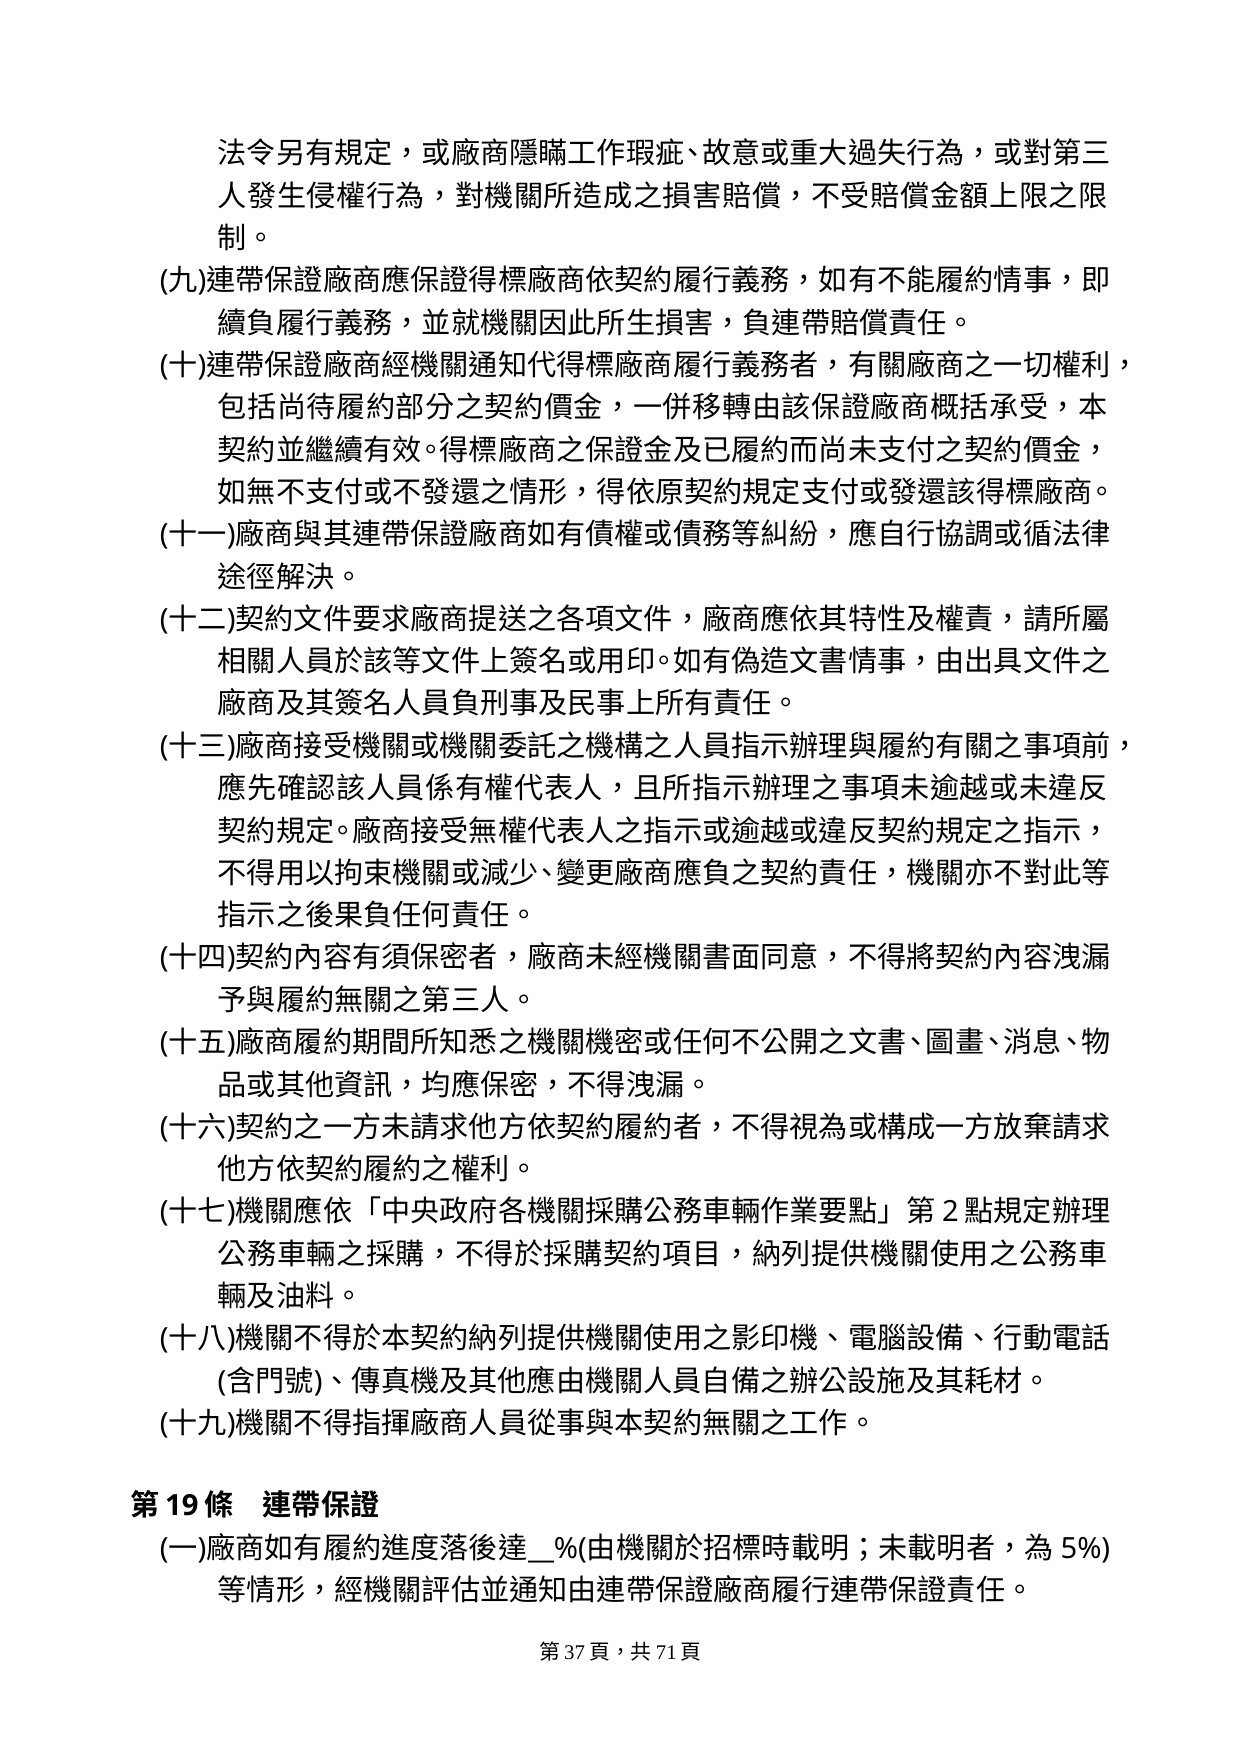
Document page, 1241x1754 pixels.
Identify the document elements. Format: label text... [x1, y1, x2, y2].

text (十六)契約之一方未請求他方依契約履約者，不得視為或構成一方放棄請求他方依契約履約之權利。 [159, 1103, 1110, 1188]
text (九)連帶保證廠商應保證得標廠商依契約履行義務，如有不能履約情事，即續負履行義務，並就機關因此所生損害，負連帶賠償責任。 [159, 257, 1110, 341]
text (十九)機關不得指揮廠商人員從事與本契約無關之工作。 [159, 1400, 1110, 1442]
text (十一)廠商與其連帶保證廠商如有債權或債務等糾紛，應自行協調或循法律途徑解決。 [159, 511, 1110, 595]
text (十二)契約文件要求廠商提送之各項文件，廠商應依其特性及權責，請所屬相關人員於該等文件上簽名或用印。如有偽造文書情事，由出具文件之廠商及其簽名人員負刑事及民事上所有責任。 [159, 595, 1110, 722]
text (一)廠商如有履約進度落後達__%(由機關於招標時載明；未載明者，為5%)等情形，經機關評估並通知由連帶保證廠商履行連帶保證責任。 [159, 1524, 1110, 1609]
text (十五)廠商履約期間所知悉之機關機密或任何不公開之文書、圖畫、消息、物品或其他資訊，均應保密，不得洩漏。 [159, 1019, 1110, 1103]
text 第19條 連帶保證 [130, 1482, 1110, 1524]
text (十七)機關應依「中央政府各機關採購公務車輛作業要點」第2點規定辦理公務車輛之採購，不得於採購契約項目，納列提供機關使用之公務車輛及油料。 [159, 1188, 1110, 1315]
text (十)連帶保證廠商經機關通知代得標廠商履行義務者，有關廠商之一切權利，包括尚待履約部分之契約價金，一併移轉由該保證廠商概括承受，本契約並繼續有效。得標廠商之保證金及已履約而尚未支付之契約價金，如無不支付或不發還之情形，得依原契約規定支付或發還該得標廠商。 [159, 341, 1110, 511]
text (十八)機關不得於本契約納列提供機關使用之影印機、電腦設備、行動電話(含門號)、傳真機及其他應由機關人員自備之辦公設施及其耗材。 [159, 1315, 1110, 1400]
text 法令另有規定，或廠商隱瞞工作瑕疵、故意或重大過失行為，或對第三人發生侵權行為，對機關所造成之損害賠償，不受賠償金額上限之限制。 [159, 130, 1110, 257]
text (十四)契約內容有須保密者，廠商未經機關書面同意，不得將契約內容洩漏予與履約無關之第三人。 [159, 934, 1110, 1019]
text (十三)廠商接受機關或機關委託之機構之人員指示辦理與履約有關之事項前，應先確認該人員係有權代表人，且所指示辦理之事項未逾越或未違反契約規定。廠商接受無權代表人之指示或逾越或違反契約規定之指示，不得用以拘束機關或減少、變更廠商應負之契約責任，機關亦不對此等指示之後果負任何責任。 [159, 722, 1110, 934]
